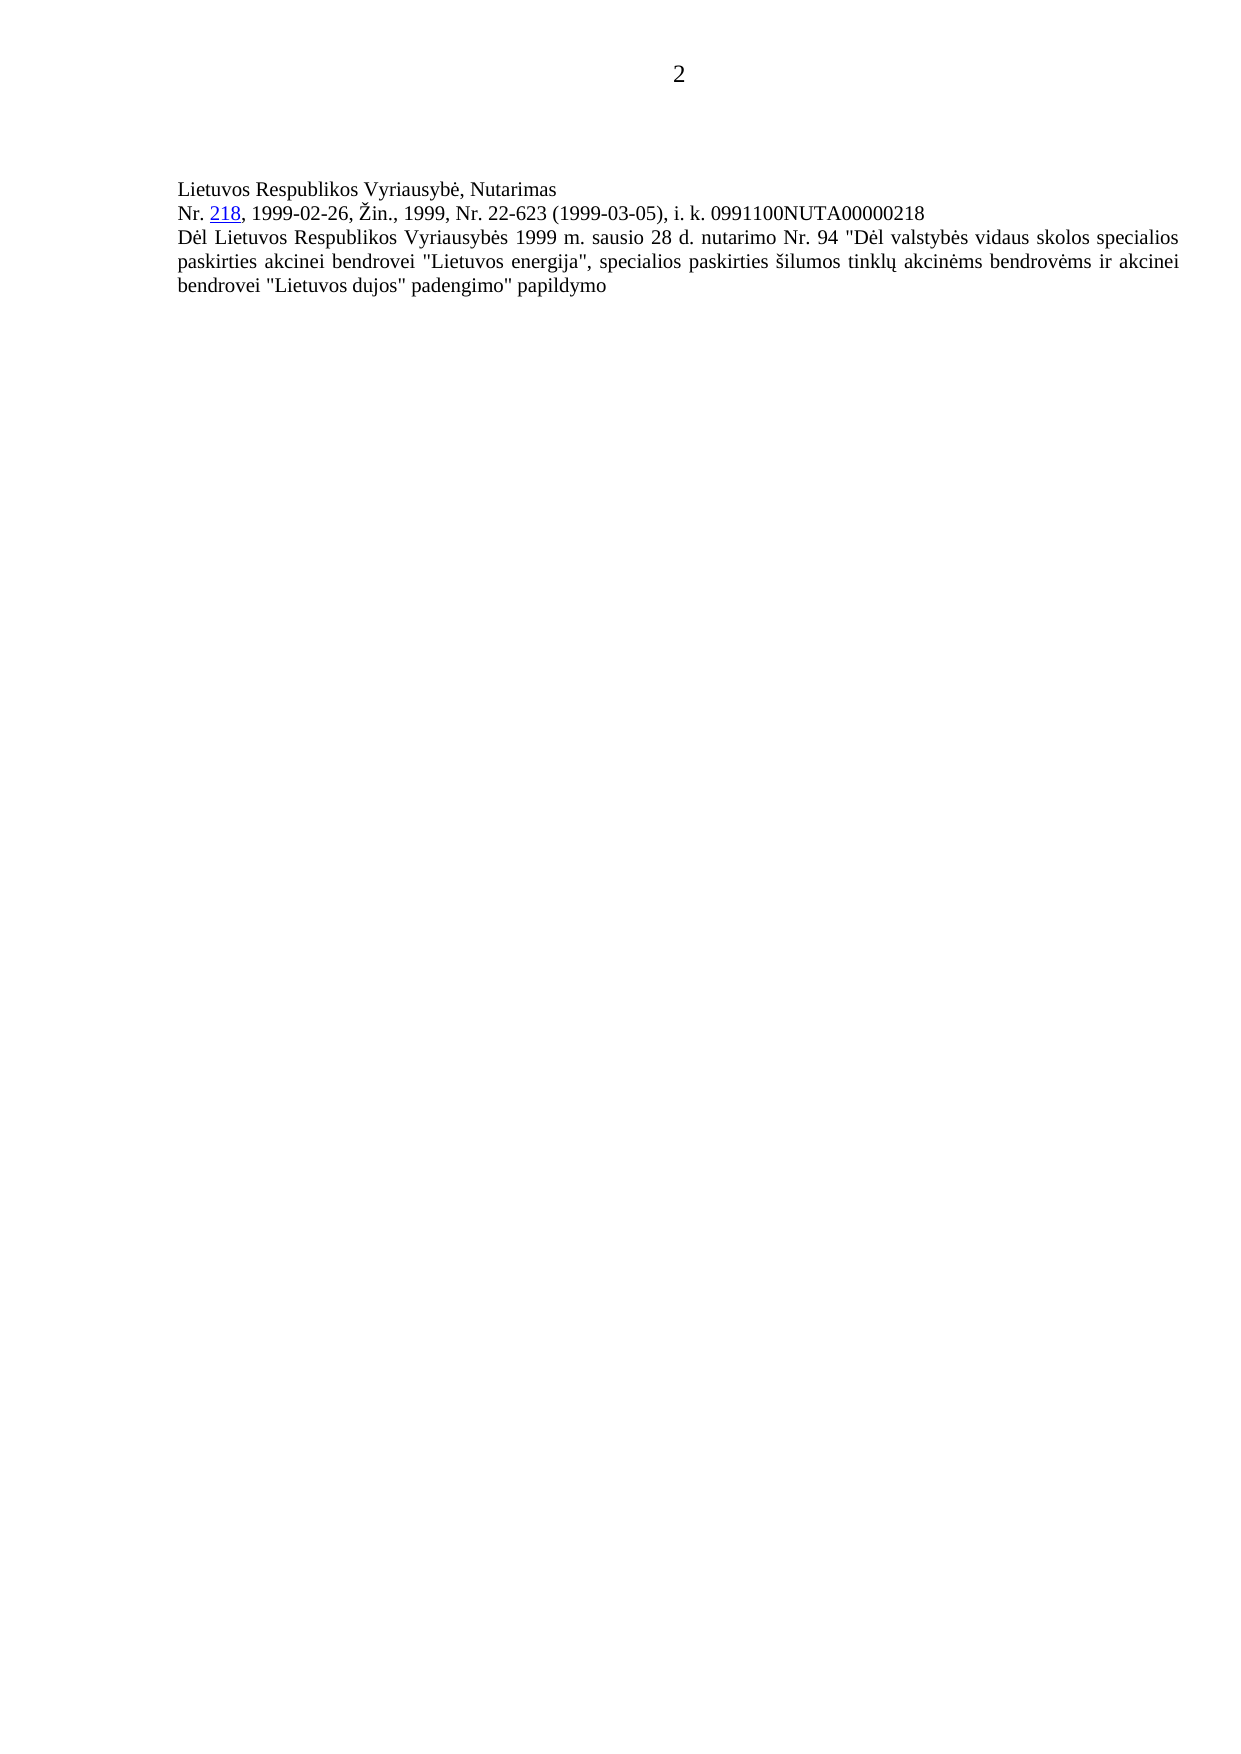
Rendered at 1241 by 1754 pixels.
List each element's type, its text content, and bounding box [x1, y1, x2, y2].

text Lietuvos Respublikos Vyriausybė, Nutarimas [177, 177, 1181, 201]
text Dėl Lietuvos Respublikos Vyriausybės 1999 m. sausio 28 d. nutarimo Nr. 94 "Dėl valstybės vidaus skolos specialios paskirties akcinei bendrovei "Lietuvos energija", specialios paskirties šilumos tinklų akcinėms bendrovėms ir akcinei bendrovei "Lietuvos dujos" padengimo" papildymo [177, 225, 1181, 297]
text Nr. 218, 1999-02-26, Žin., 1999, Nr. 22-623 (1999-03-05), i. k. 0991100NUTA00000218 [177, 201, 1181, 225]
